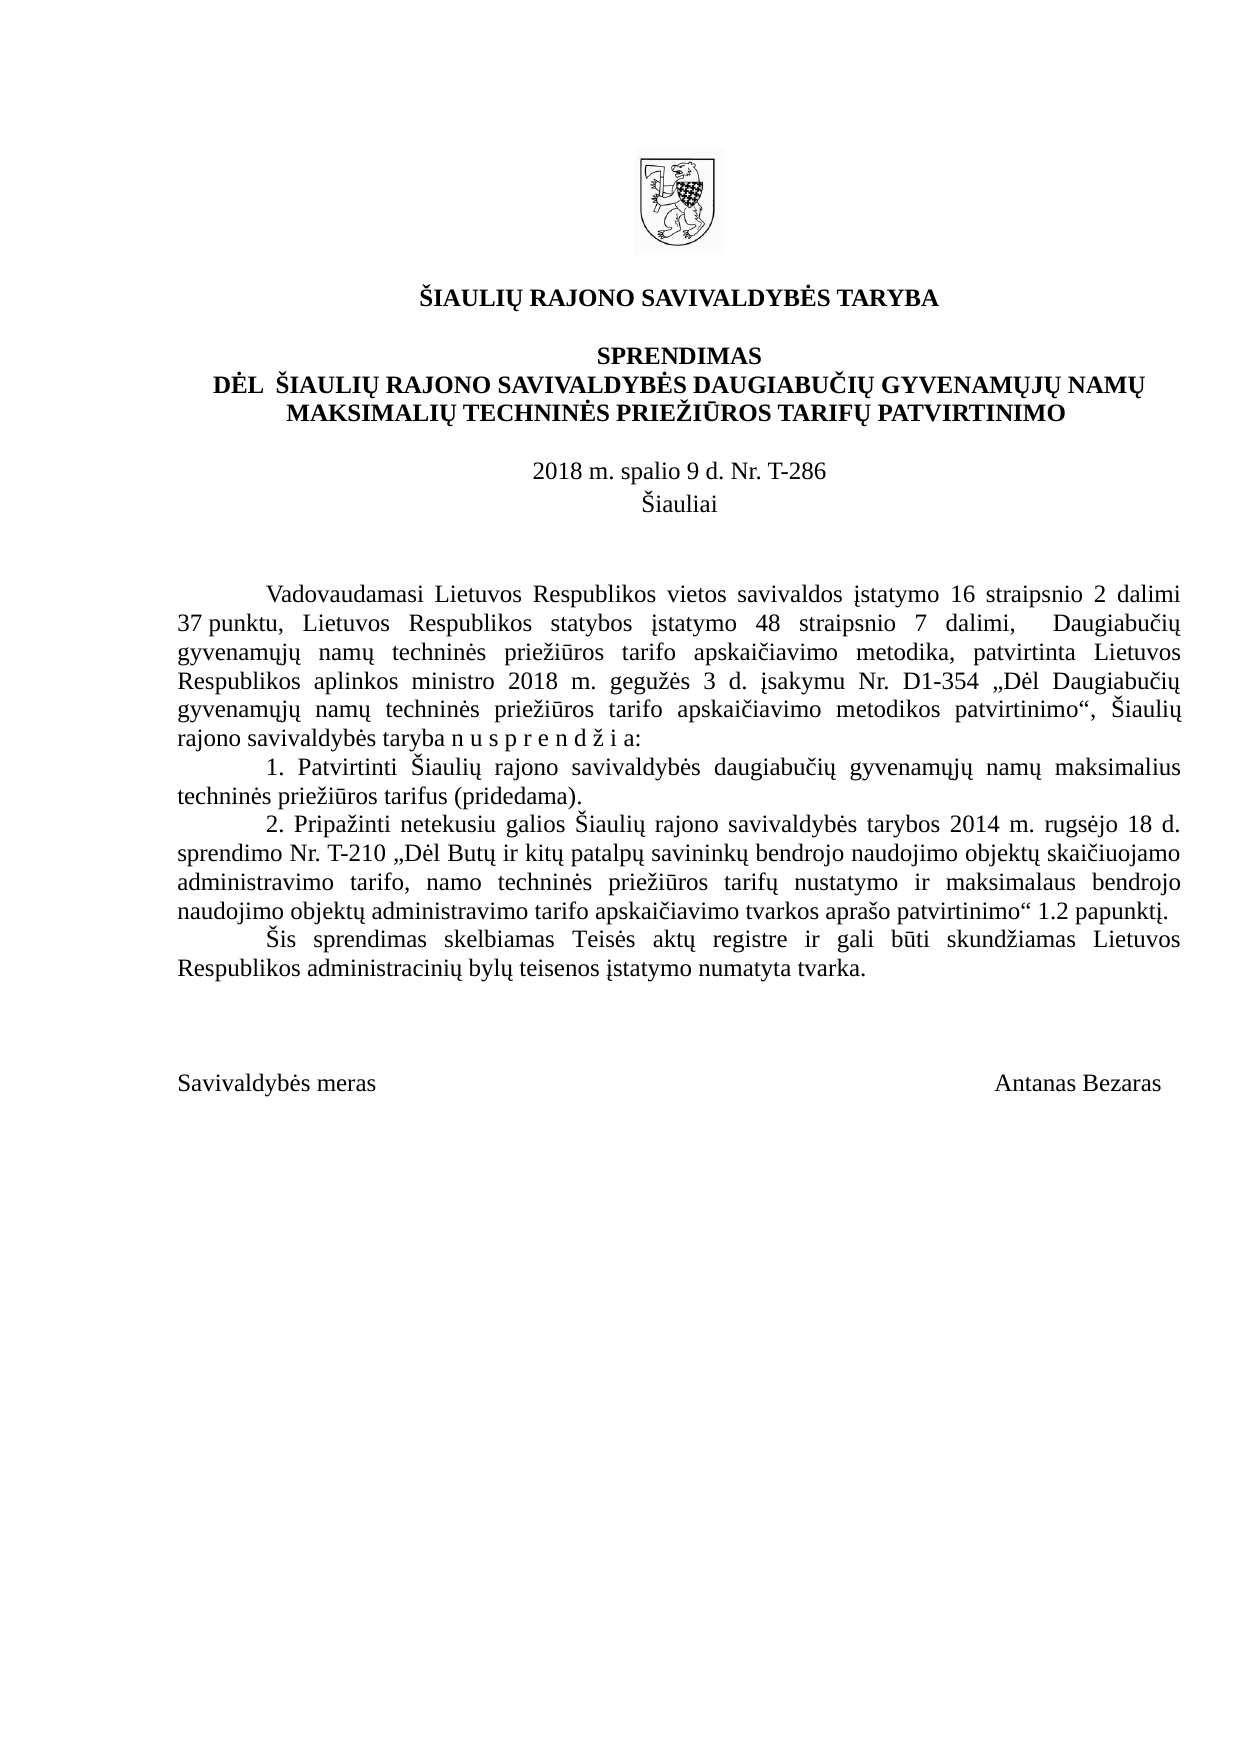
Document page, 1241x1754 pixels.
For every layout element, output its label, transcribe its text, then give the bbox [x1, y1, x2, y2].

text 2. Pripažinti netekusiu galios Šiaulių rajono savivaldybės tarybos 2014 m. rugsėjo 18 d. sprendimo Nr. T-210 „Dėl Butų ir kitų patalpų savininkų bendrojo naudojimo objektų skaičiuojamo administravimo tarifo, namo techninės priežiūros tarifų nustatymo ir maksimalaus bendrojo naudojimo objektų administravimo tarifo apskaičiavimo tvarkos aprašo patvirtinimo“ 1.2 papunktį. [177, 809, 1182, 924]
text 1. Patvirtinti Šiaulių rajono savivaldybės daugiabučių gyvenamųjų namų maksimalius techninės priežiūros tarifus (pridedama). [177, 752, 1182, 809]
text Savivaldybės meras Antanas Bezaras [177, 1068, 1182, 1097]
text DĖL ŠIAULIŲ RAJONO SAVIVALDYBĖS DAUGIABUČIŲ GYVENAMŲJŲ NAMŲ MAKSIMALIŲ TECHNINĖS PRIEŽIŪROS TARIFŲ PATVIRTINIMO [177, 370, 1182, 427]
text 2018 m. spalio 9 d. Nr. T-286 [177, 456, 1182, 485]
text SPRENDIMAS [177, 341, 1182, 370]
text ŠIAULIŲ RAJONO SAVIVALDYBĖS TARYBA [177, 283, 1182, 312]
text Vadovaudamasi Lietuvos Respublikos vietos savivaldos įstatymo 16 straipsnio 2 dalimi 37 punktu, Lietuvos Respublikos statybos įstatymo 48 straipsnio 7 dalimi, Daugiabučių gyvenamųjų namų techninės priežiūros tarifo apskaičiavimo metodika, patvirtinta Lietuvos Respublikos aplinkos ministro 2018 m. gegužės 3 d. įsakymu Nr. D1-354 „Dėl Daugiabučių gyvenamųjų namų techninės priežiūros tarifo apskaičiavimo metodikos patvirtinimo“, Šiaulių rajono savivaldybės taryba nusprendžia: [177, 579, 1182, 752]
text Šis sprendimas skelbiamas Teisės aktų registre ir gali būti skundžiamas Lietuvos Respublikos administracinių bylų teisenos įstatymo numatyta tvarka. [177, 924, 1182, 982]
text Šiauliai [177, 489, 1182, 518]
